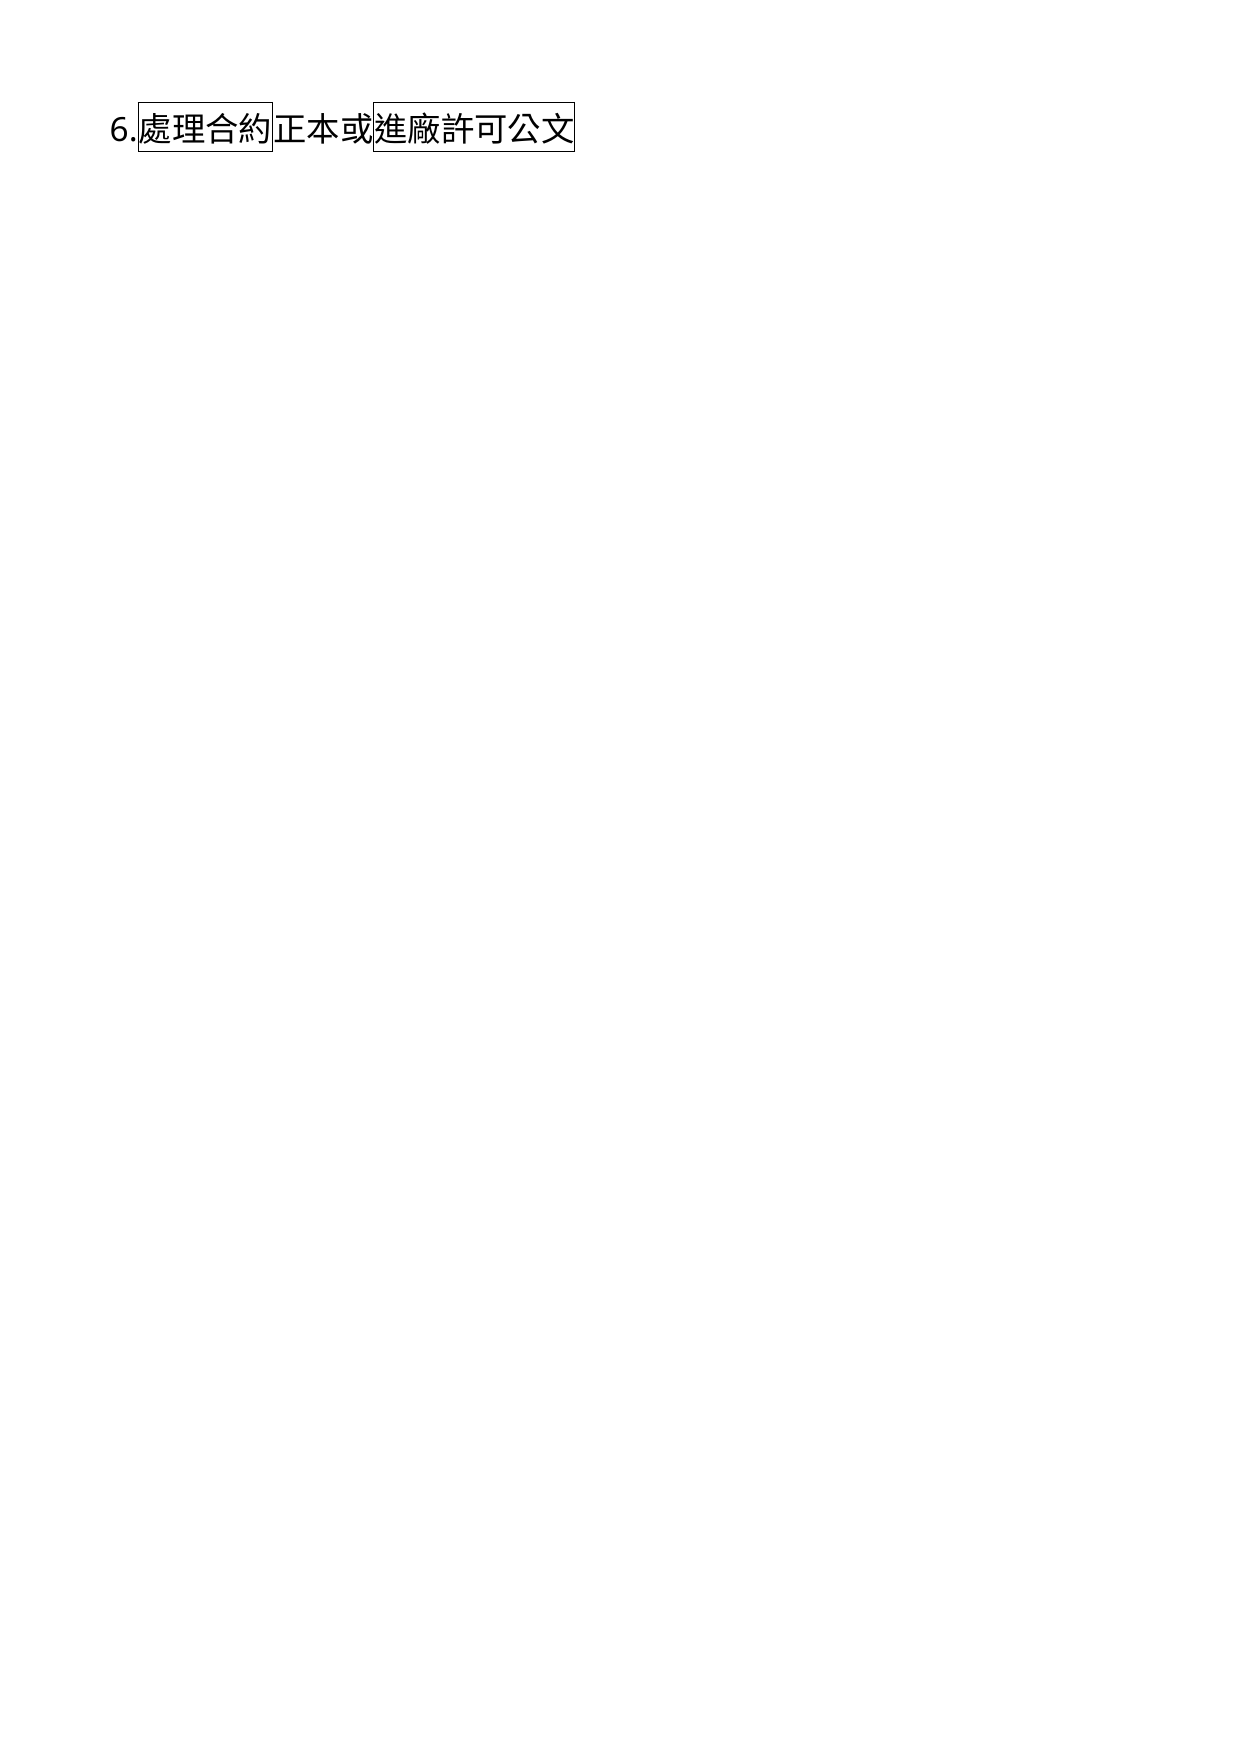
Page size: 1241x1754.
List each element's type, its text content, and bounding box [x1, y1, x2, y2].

text 6.處理合約正本或進廠許可公文 [75, 89, 1162, 164]
